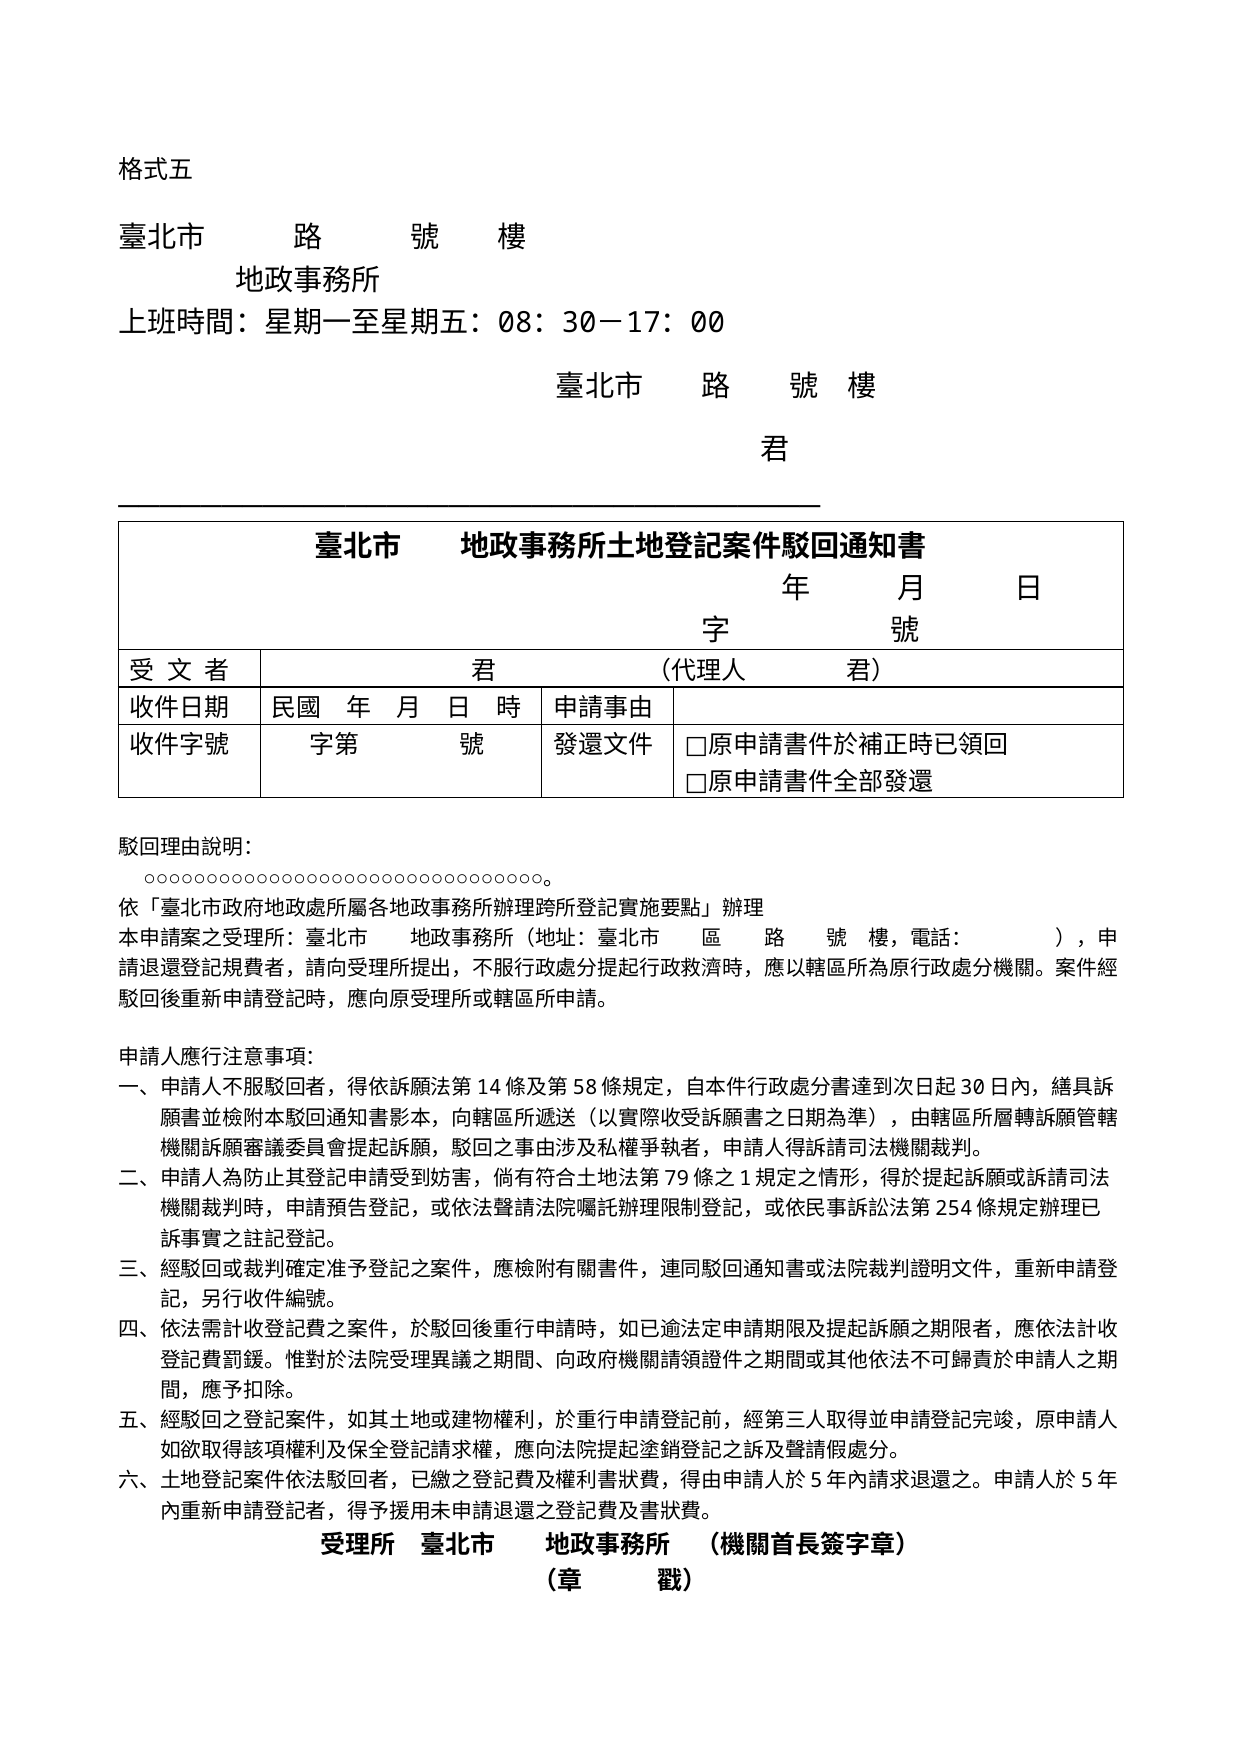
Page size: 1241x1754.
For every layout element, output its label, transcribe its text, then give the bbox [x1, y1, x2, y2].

text 臺北市 路 號 樓 [118, 362, 1122, 404]
text 臺北市 路 號 樓 [118, 214, 1122, 256]
table_cell 收件字號 [119, 725, 260, 797]
table_cell 民國 年 月 日 時 [261, 688, 541, 724]
table_cell 收件日期 [119, 688, 260, 724]
text 本申請案之受理所：臺北市 地政事務所（地址：臺北市 區 路 號 樓，電話： ），申請退還登記規費者，請向受理所提出，不服行政處分提起行政救濟時，應以轄區所為原行政處分機關。案件經駁回後重新申請登記時，應向原受理所或轄區所申請。 [118, 921, 1122, 1012]
text 受理所 臺北市 地政事務所 （機關首長簽字章） [118, 1524, 1122, 1560]
table_cell 申請事由 [542, 688, 673, 724]
text 二、申請人為防止其登記申請受到妨害，倘有符合土地法第79條之1規定之情形，得於提起訴願或訴請司法機關裁判時，申請預告登記，或依法聲請法院囑託辦理限制登記，或依民事訴訟法第254條規定辦理已訴事實之註記登記。 [118, 1161, 1122, 1252]
text 地政事務所 [118, 256, 1122, 298]
text 格式五 [118, 150, 1122, 186]
text （章 戳） [118, 1560, 1122, 1597]
table_cell □原申請書件於補正時已領回 □原申請書件全部發還 [674, 725, 1123, 797]
table_cell 君 （代理人 君） [261, 650, 1123, 686]
table_cell [674, 688, 1123, 724]
text 五、經駁回之登記案件，如其土地或建物權利，於重行申請登記前，經第三人取得並申請登記完竣，原申請人如欲取得該項權利及保全登記請求權，應向法院提起塗銷登記之訴及聲請假處分。 [118, 1403, 1122, 1464]
text 六、土地登記案件依法駁回者，已繳之登記費及權利書狀費，得由申請人於5年內請求退還之。申請人於5年內重新申請登記者，得予援用未申請退還之登記費及書狀費。 [118, 1464, 1122, 1524]
table_cell 受 文 者 [119, 650, 260, 686]
text 四、依法需計收登記費之案件，於駁回後重行申請時，如已逾法定申請期限及提起訴願之期限者，應依法計收登記費罰鍰。惟對於法院受理異議之期間、向政府機關請領證件之期間或其他依法不可歸責於申請人之期間，應予扣除。 [118, 1313, 1122, 1403]
table_cell 字第 號 [261, 725, 541, 797]
text 君 [118, 426, 1122, 468]
text 上班時間：星期一至星期五：08：30－17：00 [118, 298, 1122, 341]
text 申請人應行注意事項： [118, 1040, 1122, 1071]
text 三、經駁回或裁判確定准予登記之案件，應檢附有關書件，連同駁回通知書或法院裁判證明文件，重新申請登記，另行收件編號。 [118, 1252, 1122, 1313]
text ────────────────────────────────── [118, 489, 1122, 521]
table_cell 發還文件 [542, 725, 673, 797]
text 駁回理由說明： [118, 831, 1122, 861]
table_header 臺北市 地政事務所土地登記案件駁回通知書 年 月 日 字 號 [119, 522, 1123, 649]
text 依「臺北市政府地政處所屬各地政事務所辦理跨所登記實施要點」辦理 [118, 891, 1122, 921]
text ○○○○○○○○○○○○○○○○○○○○○○○○○○○○○○○○。 [118, 861, 1122, 891]
text 一、申請人不服駁回者，得依訴願法第14條及第58條規定，自本件行政處分書達到次日起30日內，繕具訴願書並檢附本駁回通知書影本，向轄區所遞送（以實際收受訴願書之日期為準），由轄區所層轉訴願管轄機關訴願審議委員會提起訴願，駁回之事由涉及私權爭執者，申請人得訴請司法機關裁判。 [118, 1071, 1122, 1161]
